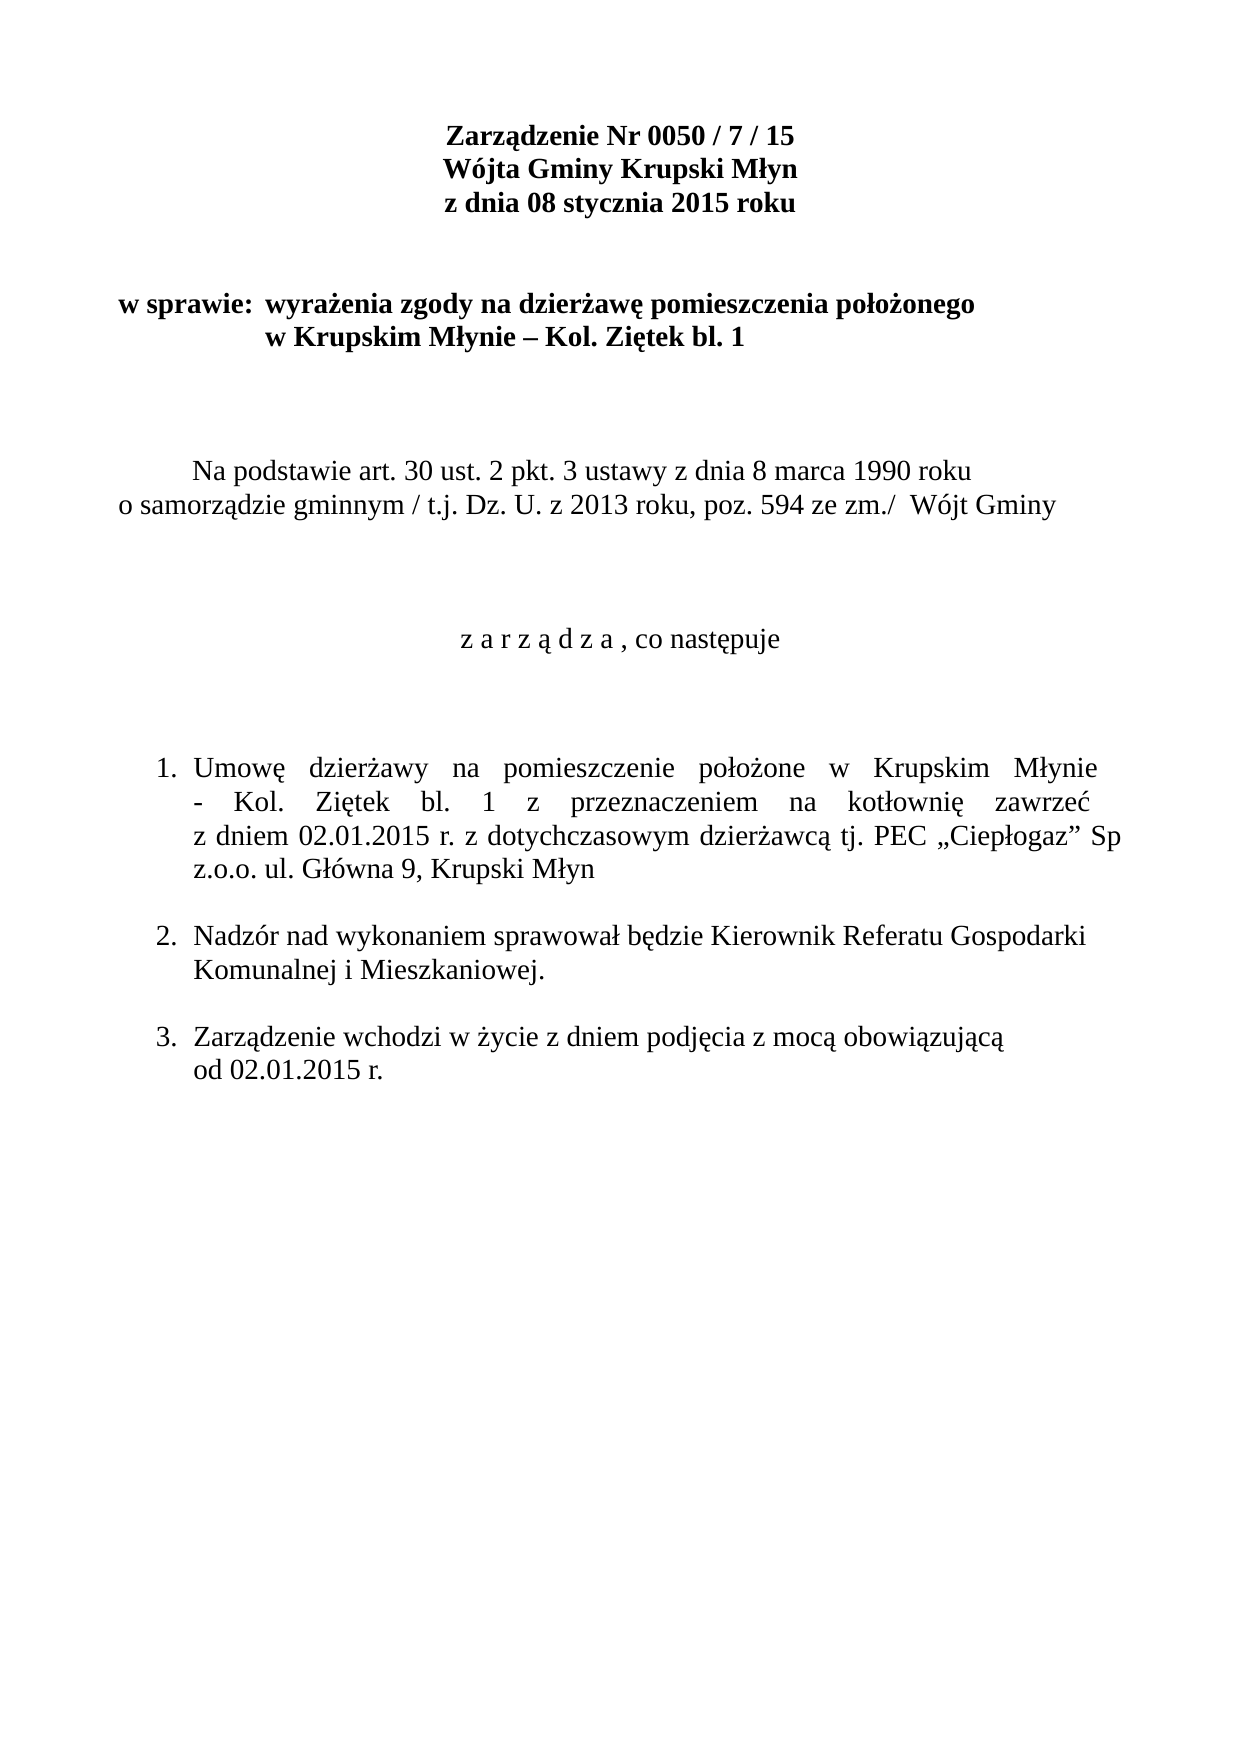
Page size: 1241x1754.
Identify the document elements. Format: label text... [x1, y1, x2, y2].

list Nadzór nad wykonaniem sprawował będzie Kierownik Referatu Gospodarki Komunalnej i Mieszkaniowej. [156, 918, 1122, 985]
text z a r z ą d z a , co następuje [118, 621, 1122, 655]
text z dnia 08 stycznia 2015 roku [118, 185, 1122, 219]
text w sprawie: wyrażenia zgody na dzierżawę pomieszczenia położonego w Krupskim Młynie – Kol. Ziętek bl. 1 [118, 286, 1122, 353]
text Zarządzenie Nr 0050 / 7 / 15 [118, 118, 1122, 152]
list Zarządzenie wchodzi w życie z dniem podjęcia z mocą obowiązującą od 02.01.2015 r. [156, 1019, 1122, 1086]
text Na podstawie art. 30 ust. 2 pkt. 3 ustawy z dnia 8 marca 1990 roku o samorządzie gminnym / t.j. Dz. U. z 2013 roku, poz. 594 ze zm./ Wójt Gminy [118, 453, 1122, 521]
text Wójta Gminy Krupski Młyn [118, 152, 1122, 185]
list Umowę dzierżawy na pomieszczenie położone w Krupskim Młynie - Kol. Ziętek bl. 1 z przeznaczeniem na kotłownię zawrzeć z dniem 02.01.2015 r. z dotychczasowym dzierżawcą tj. PEC „Ciepłogaz” Sp z.o.o. ul. Główna 9, Krupski Młyn [156, 751, 1122, 885]
